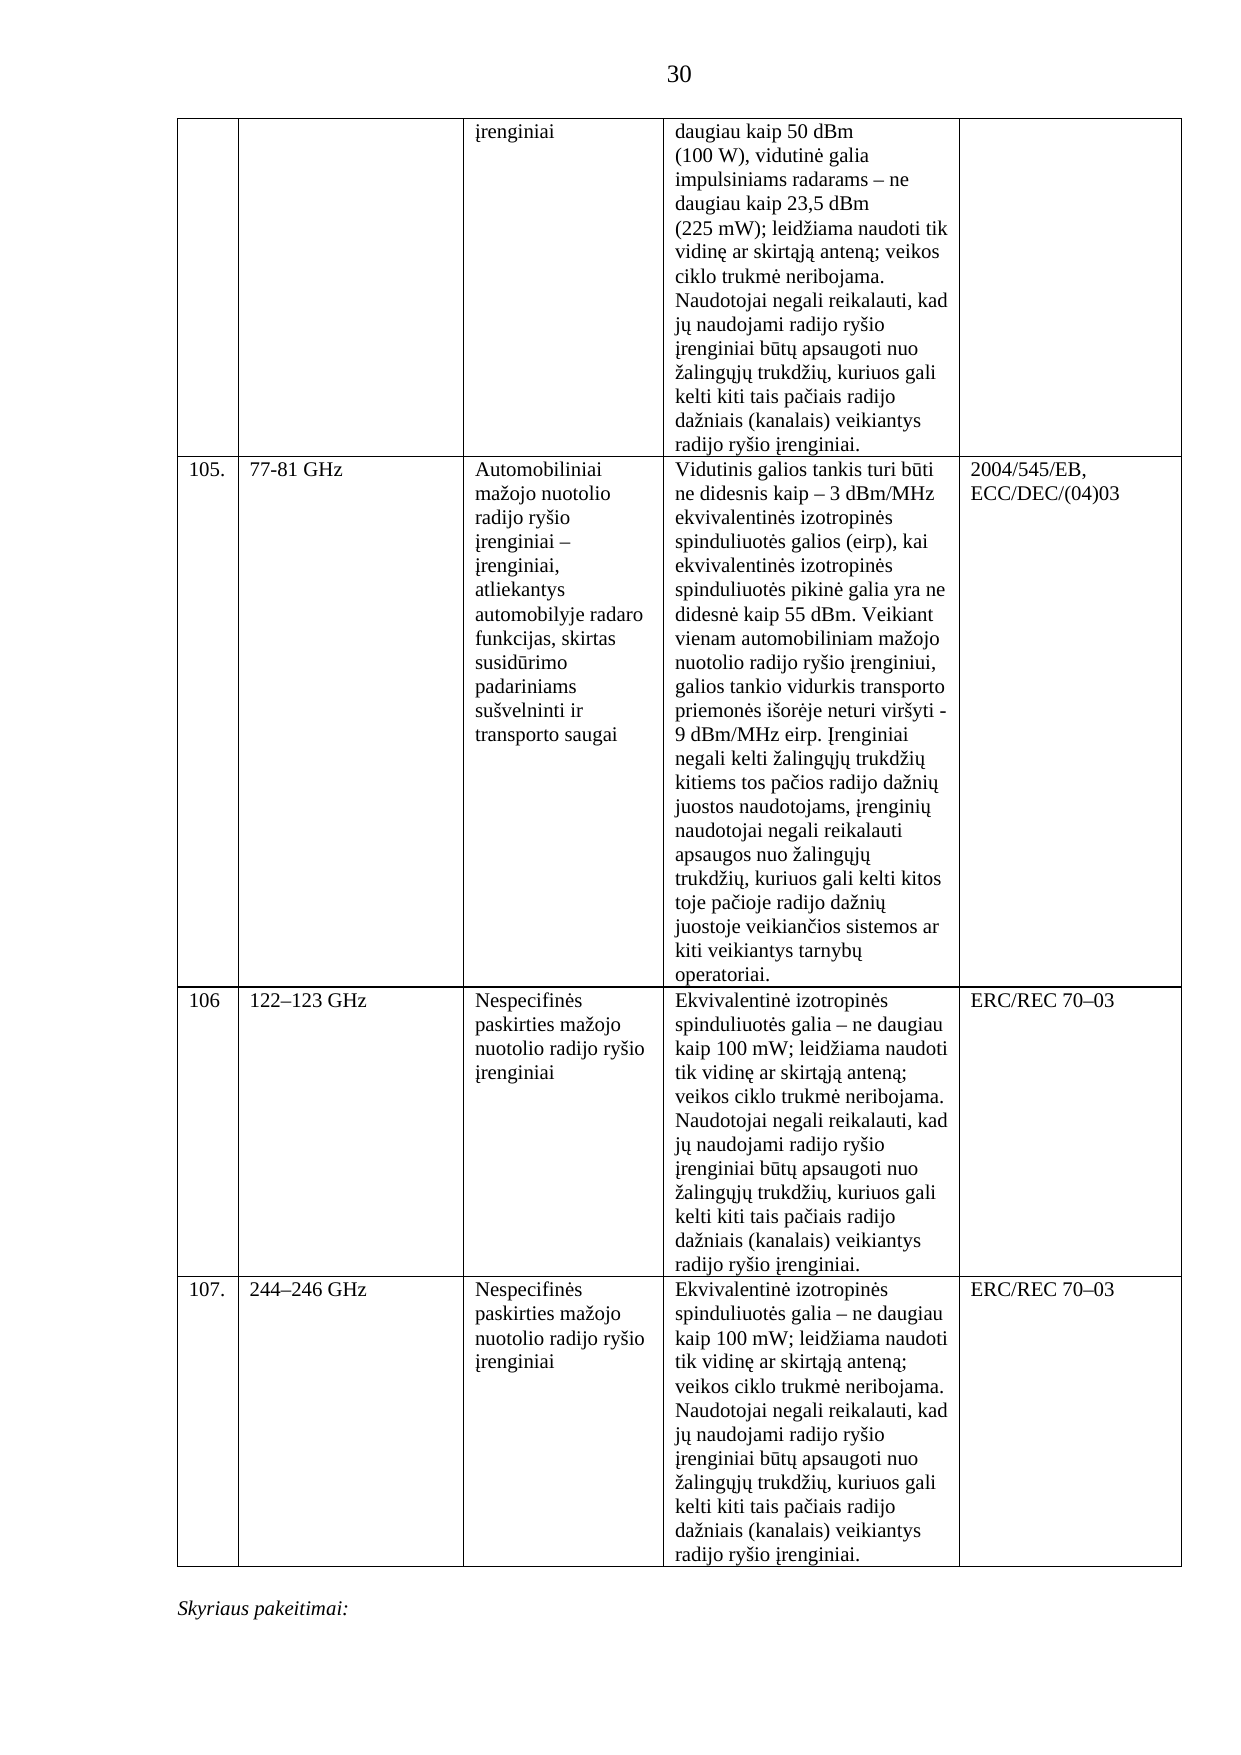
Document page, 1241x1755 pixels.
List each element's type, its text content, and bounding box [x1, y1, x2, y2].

table_cell 2004/545/EB, ECC/DEC/(04)03 [960, 457, 1181, 986]
table_cell ERC/REC 70–03 [960, 988, 1181, 1276]
table_cell 106 [178, 988, 238, 1276]
table_cell 105. [178, 457, 238, 986]
table_cell 77-81 GHz [239, 457, 463, 986]
table_cell 122–123 GHz [239, 988, 463, 1276]
text Skyriaus pakeitimai: [177, 1596, 1181, 1620]
table_cell Ekvivalentinė izotropinės spinduliuotės galia – ne daugiau kaip 100 mW; leidžiama naudoti tik vidinę ar skirtąją anteną; veikos ciklo trukmė neribojama. Naudotojai negali reikalauti, kad jų naudojami radijo ryšio įrenginiai būtų apsaugoti nuo žalingųjų trukdžių, kuriuos gali kelti kiti tais pačiais radijo dažniais (kanalais) veikiantys radijo ryšio įrenginiai. [664, 1277, 959, 1566]
table_cell ERC/REC 70–03 [960, 1277, 1181, 1566]
table_cell [239, 119, 463, 456]
table_cell Automobiliniai mažojo nuotolio radijo ryšio įrenginiai – įrenginiai, atliekantys automobilyje radaro funkcijas, skirtas susidūrimo padariniams sušvelninti ir transporto saugai [464, 457, 663, 986]
table_cell daugiau kaip 50 dBm (100 W), vidutinė galia impulsiniams radarams – ne daugiau kaip 23,5 dBm (225 mW); leidžiama naudoti tik vidinę ar skirtąją anteną; veikos ciklo trukmė neribojama. Naudotojai negali reikalauti, kad jų naudojami radijo ryšio įrenginiai būtų apsaugoti nuo žalingųjų trukdžių, kuriuos gali kelti kiti tais pačiais radijo dažniais (kanalais) veikiantys radijo ryšio įrenginiai. [664, 119, 959, 456]
table_cell [178, 119, 238, 456]
table_cell 244–246 GHz [239, 1277, 463, 1566]
table_cell Ekvivalentinė izotropinės spinduliuotės galia – ne daugiau kaip 100 mW; leidžiama naudoti tik vidinę ar skirtąją anteną; veikos ciklo trukmė neribojama. Naudotojai negali reikalauti, kad jų naudojami radijo ryšio įrenginiai būtų apsaugoti nuo žalingųjų trukdžių, kuriuos gali kelti kiti tais pačiais radijo dažniais (kanalais) veikiantys radijo ryšio įrenginiai. [664, 988, 959, 1276]
table_cell įrenginiai [464, 119, 663, 456]
table_cell [960, 119, 1181, 456]
table_cell Nespecifinės paskirties mažojo nuotolio radijo ryšio įrenginiai [464, 988, 663, 1276]
table_cell Nespecifinės paskirties mažojo nuotolio radijo ryšio įrenginiai [464, 1277, 663, 1566]
table_cell Vidutinis galios tankis turi būti ne didesnis kaip – 3 dBm/MHz ekvivalentinės izotropinės spinduliuotės galios (eirp), kai ekvivalentinės izotropinės spinduliuotės pikinė galia yra ne didesnė kaip 55 dBm. Veikiant vienam automobiliniam mažojo nuotolio radijo ryšio įrenginiui, galios tankio vidurkis transporto priemonės išorėje neturi viršyti -9 dBm/MHz eirp. Įrenginiai negali kelti žalingųjų trukdžių kitiems tos pačios radijo dažnių juostos naudotojams, įrenginių naudotojai negali reikalauti apsaugos nuo žalingųjų trukdžių, kuriuos gali kelti kitos toje pačioje radijo dažnių juostoje veikiančios sistemos ar kiti veikiantys tarnybų operatoriai. [664, 457, 959, 986]
table_cell 107. [178, 1277, 238, 1566]
